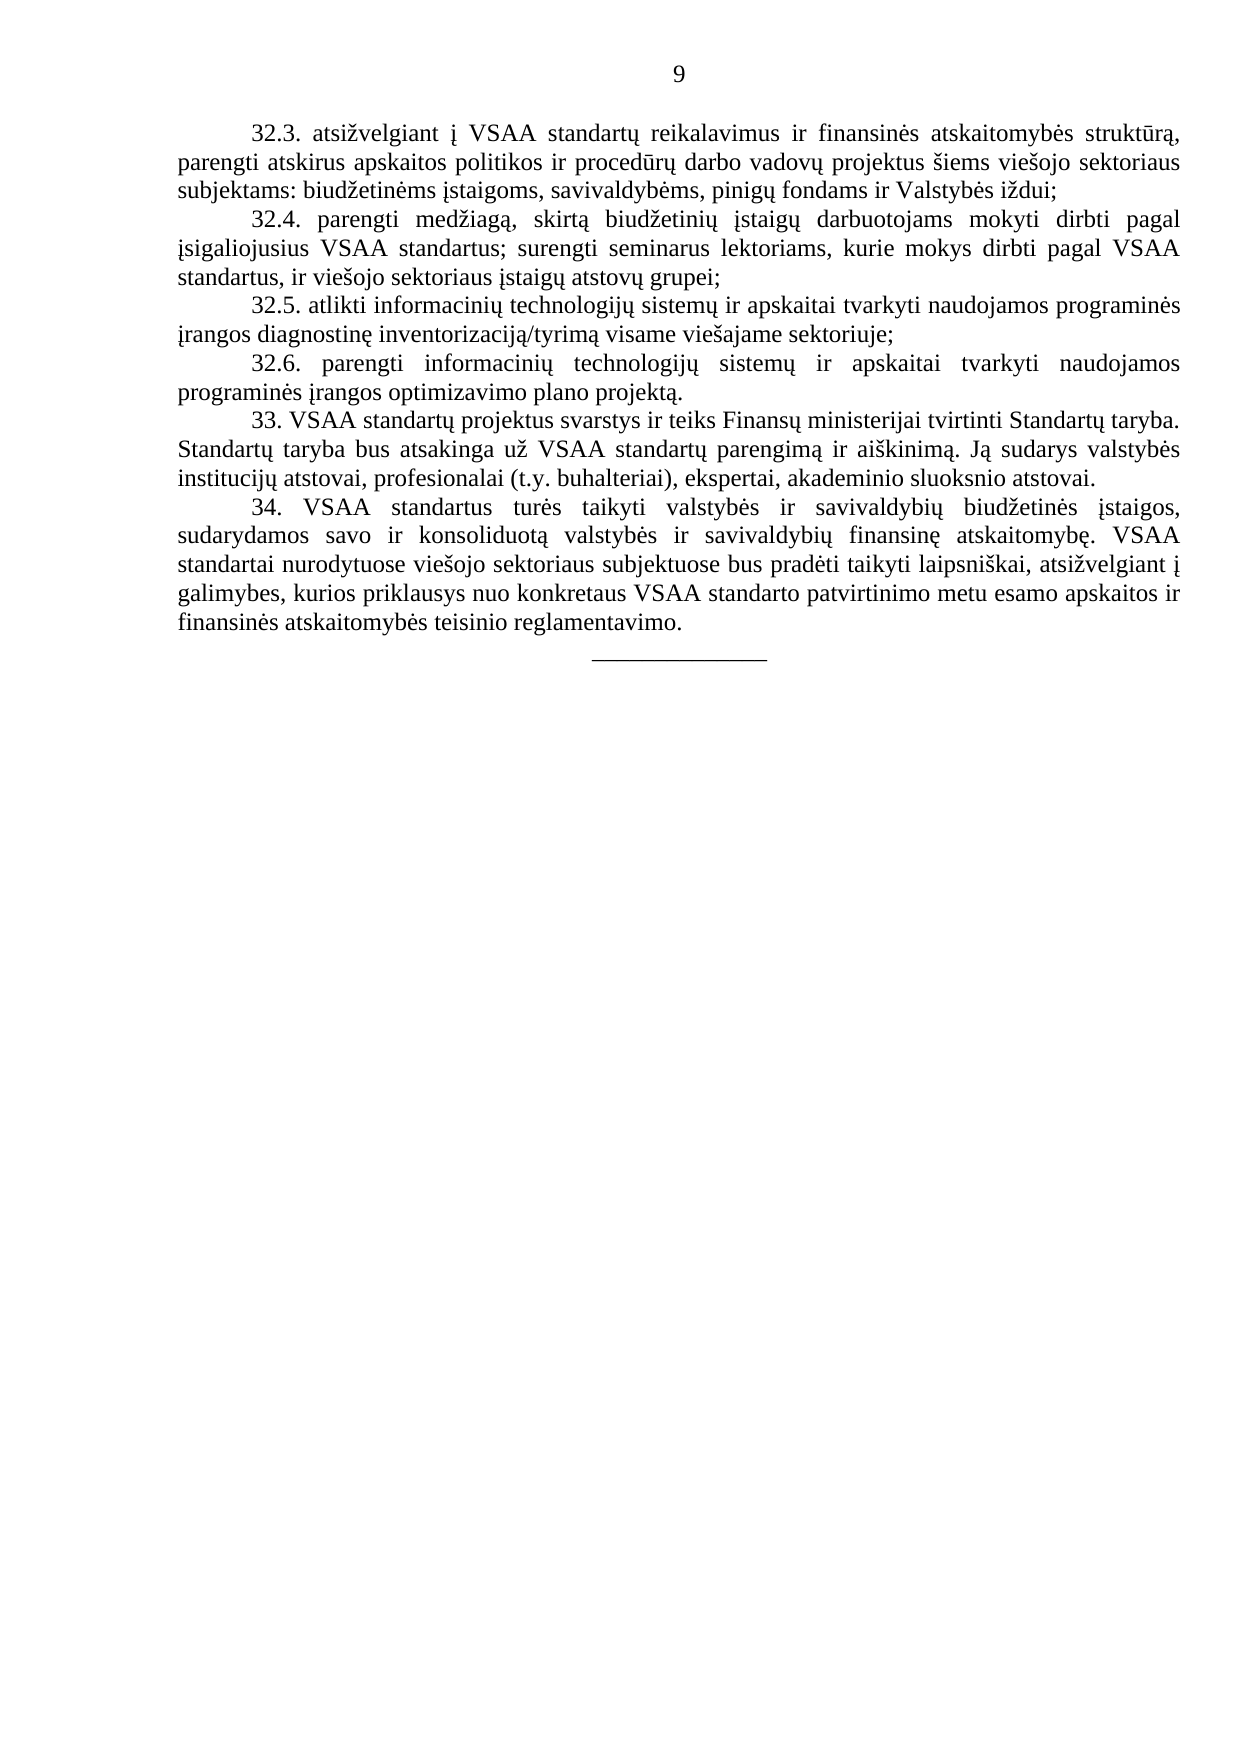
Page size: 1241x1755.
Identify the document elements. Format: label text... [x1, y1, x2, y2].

text 34. VSAA standartus turės taikyti valstybės ir savivaldybių biudžetinės įstaigos, sudarydamos savo ir konsoliduotą valstybės ir savivaldybių finansinę atskaitomybę. VSAA standartai nurodytuose viešojo sektoriaus subjektuose bus pradėti taikyti laipsniškai, atsižvelgiant į galimybes, kurios priklausys nuo konkretaus VSAA standarto patvirtinimo metu esamo apskaitos ir finansinės atskaitomybės teisinio reglamentavimo. [177, 492, 1181, 636]
text ______________ [177, 636, 1181, 664]
text 32.3. atsižvelgiant į VSAA standartų reikalavimus ir finansinės atskaitomybės struktūrą, parengti atskirus apskaitos politikos ir procedūrų darbo vadovų projektus šiems viešojo sektoriaus subjektams: biudžetinėms įstaigoms, savivaldybėms, pinigų fondams ir Valstybės iždui; [177, 118, 1181, 204]
text 33. VSAA standartų projektus svarstys ir teiks Finansų ministerijai tvirtinti Standartų taryba. Standartų taryba bus atsakinga už VSAA standartų parengimą ir aiškinimą. Ją sudarys valstybės institucijų atstovai, profesionalai (t.y. buhalteriai), ekspertai, akademinio sluoksnio atstovai. [177, 406, 1181, 492]
text 32.6. parengti informacinių technologijų sistemų ir apskaitai tvarkyti naudojamos programinės įrangos optimizavimo plano projektą. [177, 348, 1181, 406]
text 32.5. atlikti informacinių technologijų sistemų ir apskaitai tvarkyti naudojamos programinės įrangos diagnostinę inventorizaciją/tyrimą visame viešajame sektoriuje; [177, 291, 1181, 348]
text 32.4. parengti medžiagą, skirtą biudžetinių įstaigų darbuotojams mokyti dirbti pagal įsigaliojusius VSAA standartus; surengti seminarus lektoriams, kurie mokys dirbti pagal VSAA standartus, ir viešojo sektoriaus įstaigų atstovų grupei; [177, 204, 1181, 291]
